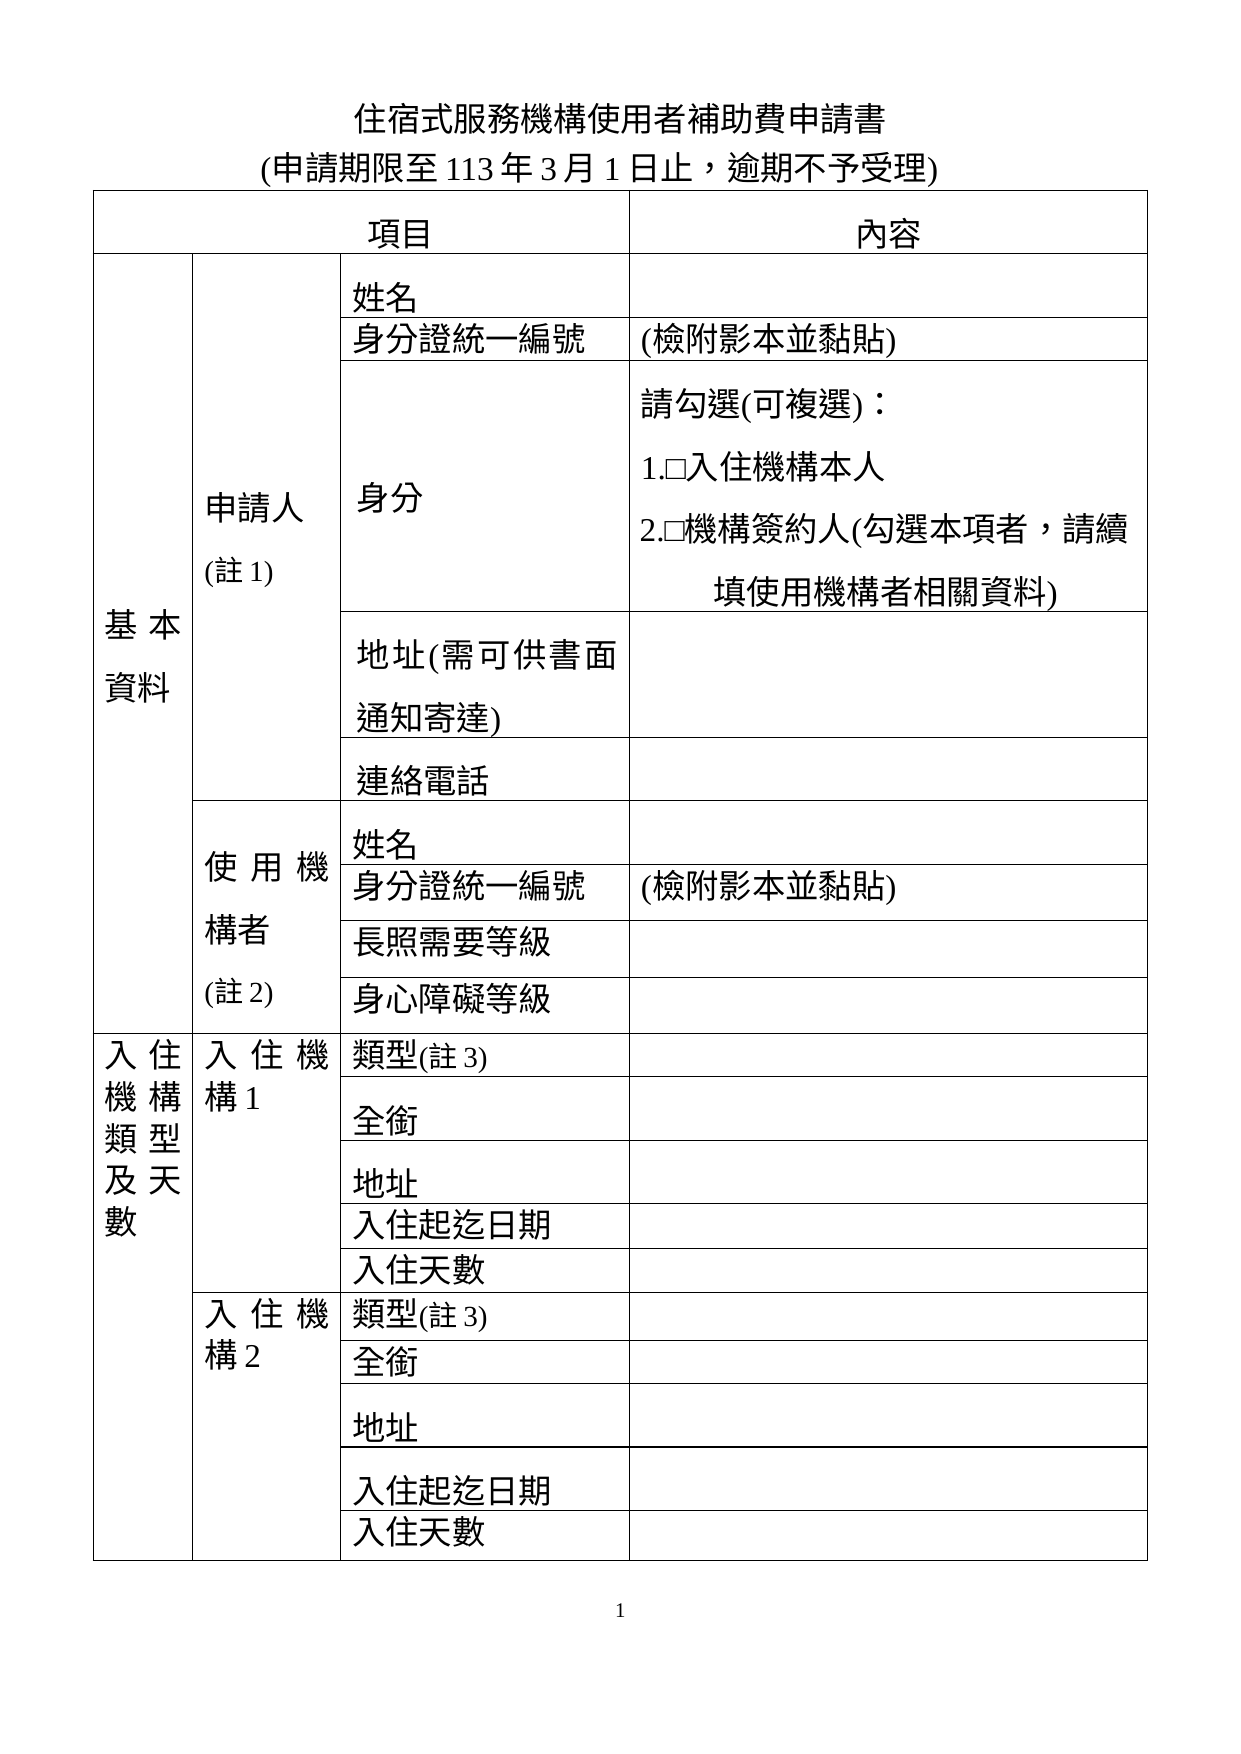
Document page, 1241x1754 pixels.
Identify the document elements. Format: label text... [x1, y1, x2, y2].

table_header 項目 [94, 191, 629, 253]
table_cell [630, 1341, 1147, 1383]
table_cell [630, 978, 1147, 1033]
table_cell [630, 1293, 1147, 1340]
table_cell 身分證統一編號 [341, 318, 629, 359]
table_cell 姓名 [341, 254, 629, 317]
table_cell 申請人 (註1) [193, 254, 340, 800]
table_cell [630, 1249, 1147, 1292]
table_cell 地址(需可供書面通知寄達) [341, 612, 629, 737]
table_cell 地址 [341, 1141, 629, 1203]
table_cell [630, 254, 1147, 317]
table_cell 全銜 [341, 1077, 629, 1139]
table_cell 連絡電話 [341, 738, 629, 800]
table_cell 基本資料 [94, 254, 192, 1033]
table_cell (檢附影本並黏貼) [630, 865, 1147, 920]
table_cell 類型(註3) [341, 1034, 629, 1076]
text 住宿式服務機構使用者補助費申請書 [112, 93, 1128, 141]
text (申請期限至113年3月1日止，逾期不予受理) [260, 141, 1128, 190]
table_cell 入住機構類型及天數 [94, 1034, 192, 1559]
table_cell 入住天數 [341, 1511, 629, 1559]
table_cell 類型(註3) [341, 1293, 629, 1340]
table_cell [630, 1511, 1147, 1559]
table_cell [630, 1141, 1147, 1203]
table_cell 入住起迄日期 [341, 1204, 629, 1248]
table_cell [630, 1204, 1147, 1248]
table_cell [630, 1448, 1147, 1510]
table_cell 入住起迄日期 [341, 1448, 629, 1510]
table_cell [630, 1034, 1147, 1076]
table_cell 入住機構2 [193, 1293, 340, 1559]
table_cell [630, 1384, 1147, 1446]
table_cell [630, 801, 1147, 864]
table_cell 入住機構1 [193, 1034, 340, 1292]
table_cell 請勾選(可複選)： 1.□入住機構本人 2.□機構簽約人(勾選本項者，請續填使用機構者相關資料) [630, 361, 1147, 611]
table_cell [630, 612, 1147, 737]
table_header 內容 [630, 191, 1147, 253]
table_cell [630, 738, 1147, 800]
table_cell [630, 921, 1147, 977]
table_cell 地址 [341, 1384, 629, 1446]
table_cell 身心障礙等級 [341, 978, 629, 1033]
table_cell 入住天數 [341, 1249, 629, 1292]
table_cell 身分 [341, 361, 629, 611]
table_cell 使用機構者 (註2) [193, 801, 340, 1033]
table_cell [630, 1077, 1147, 1139]
table_cell 長照需要等級 [341, 921, 629, 977]
table_cell (檢附影本並黏貼) [630, 318, 1147, 359]
table_cell 身分證統一編號 [341, 865, 629, 920]
table_cell 姓名 [341, 801, 629, 864]
table_cell 全銜 [341, 1341, 629, 1383]
